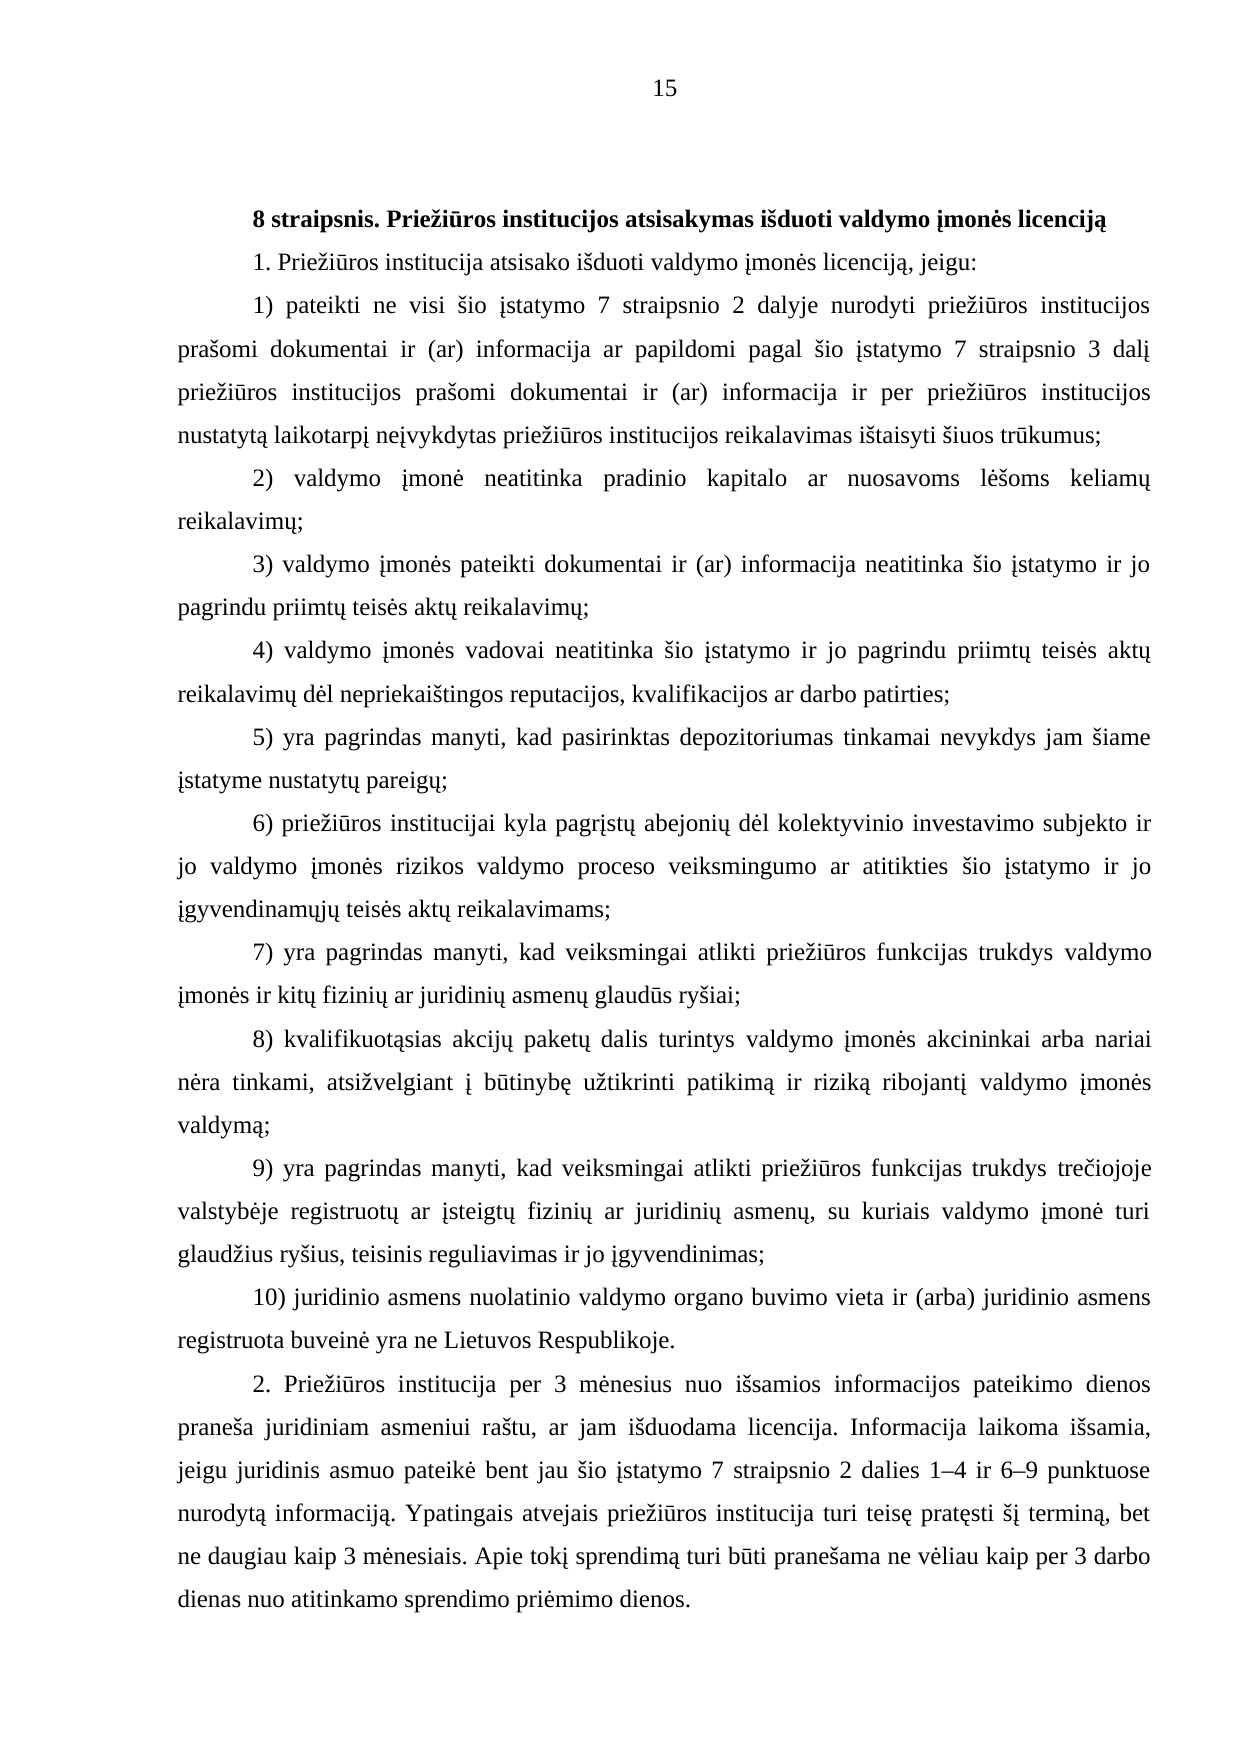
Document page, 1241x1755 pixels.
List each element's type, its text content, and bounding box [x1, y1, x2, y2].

text 4) valdymo įmonės vadovai neatitinka šio įstatymo ir jo pagrindu priimtų teisės aktų reikalavimų dėl nepriekaištingos reputacijos, kvalifikacijos ar darbo patirties; [177, 636, 1152, 707]
text 3) valdymo įmonės pateikti dokumentai ir (ar) informacija neatitinka šio įstatymo ir jo pagrindu priimtų teisės aktų reikalavimų; [177, 549, 1152, 621]
text 1) pateikti ne visi šio įstatymo 7 straipsnio 2 dalyje nurodyti priežiūros institucijos prašomi dokumentai ir (ar) informacija ar papildomi pagal šio įstatymo 7 straipsnio 3 dalį priežiūros institucijos prašomi dokumentai ir (ar) informacija ir per priežiūros institucijos nustatytą laikotarpį neįvykdytas priežiūros institucijos reikalavimas ištaisyti šiuos trūkumus; [177, 291, 1152, 449]
text 1. Priežiūros institucija atsisako išduoti valdymo įmonės licenciją, jeigu: [177, 247, 1160, 276]
text 2. Priežiūros institucija per 3 mėnesius nuo išsamios informacijos pateikimo dienos praneša juridiniam asmeniui raštu, ar jam išduodama licencija. Informacija laikoma išsamia, jeigu juridinis asmuo pateikė bent jau šio įstatymo 7 straipsnio 2 dalies 1–4 ir 6–9 punktuose nurodytą informaciją. Ypatingais atvejais priežiūros institucija turi teisę pratęsti šį terminą, bet ne daugiau kaip 3 mėnesiais. Apie tokį sprendimą turi būti pranešama ne vėliau kaip per 3 darbo dienas nuo atitinkamo sprendimo priėmimo dienos. [177, 1369, 1152, 1613]
text 6) priežiūros institucijai kyla pagrįstų abejonių dėl kolektyvinio investavimo subjekto ir jo valdymo įmonės rizikos valdymo proceso veiksmingumo ar atitikties šio įstatymo ir jo įgyvendinamųjų teisės aktų reikalavimams; [177, 808, 1152, 923]
text 8) kvalifikuotąsias akcijų paketų dalis turintys valdymo įmonės akcininkai arba nariai nėra tinkami, atsižvelgiant į būtinybę užtikrinti patikimą ir riziką ribojantį valdymo įmonės valdymą; [177, 1024, 1152, 1139]
text 8 straipsnis. Priežiūros institucijos atsisakymas išduoti valdymo įmonės licenciją [177, 204, 1152, 233]
text 9) yra pagrindas manyti, kad veiksmingai atlikti priežiūros funkcijas trukdys trečiojoje valstybėje registruotų ar įsteigtų fizinių ar juridinių asmenų, su kuriais valdymo įmonė turi glaudžius ryšius, teisinis reguliavimas ir jo įgyvendinimas; [177, 1153, 1152, 1268]
text 10) juridinio asmens nuolatinio valdymo organo buvimo vieta ir (arba) juridinio asmens registruota buveinė yra ne Lietuvos Respublikoje. [177, 1282, 1152, 1354]
text 7) yra pagrindas manyti, kad veiksmingai atlikti priežiūros funkcijas trukdys valdymo įmonės ir kitų fizinių ar juridinių asmenų glaudūs ryšiai; [177, 937, 1152, 1009]
text 5) yra pagrindas manyti, kad pasirinktas depozitoriumas tinkamai nevykdys jam šiame įstatyme nustatytų pareigų; [177, 722, 1152, 794]
text 2) valdymo įmonė neatitinka pradinio kapitalo ar nuosavoms lėšoms keliamų reikalavimų; [177, 463, 1152, 535]
